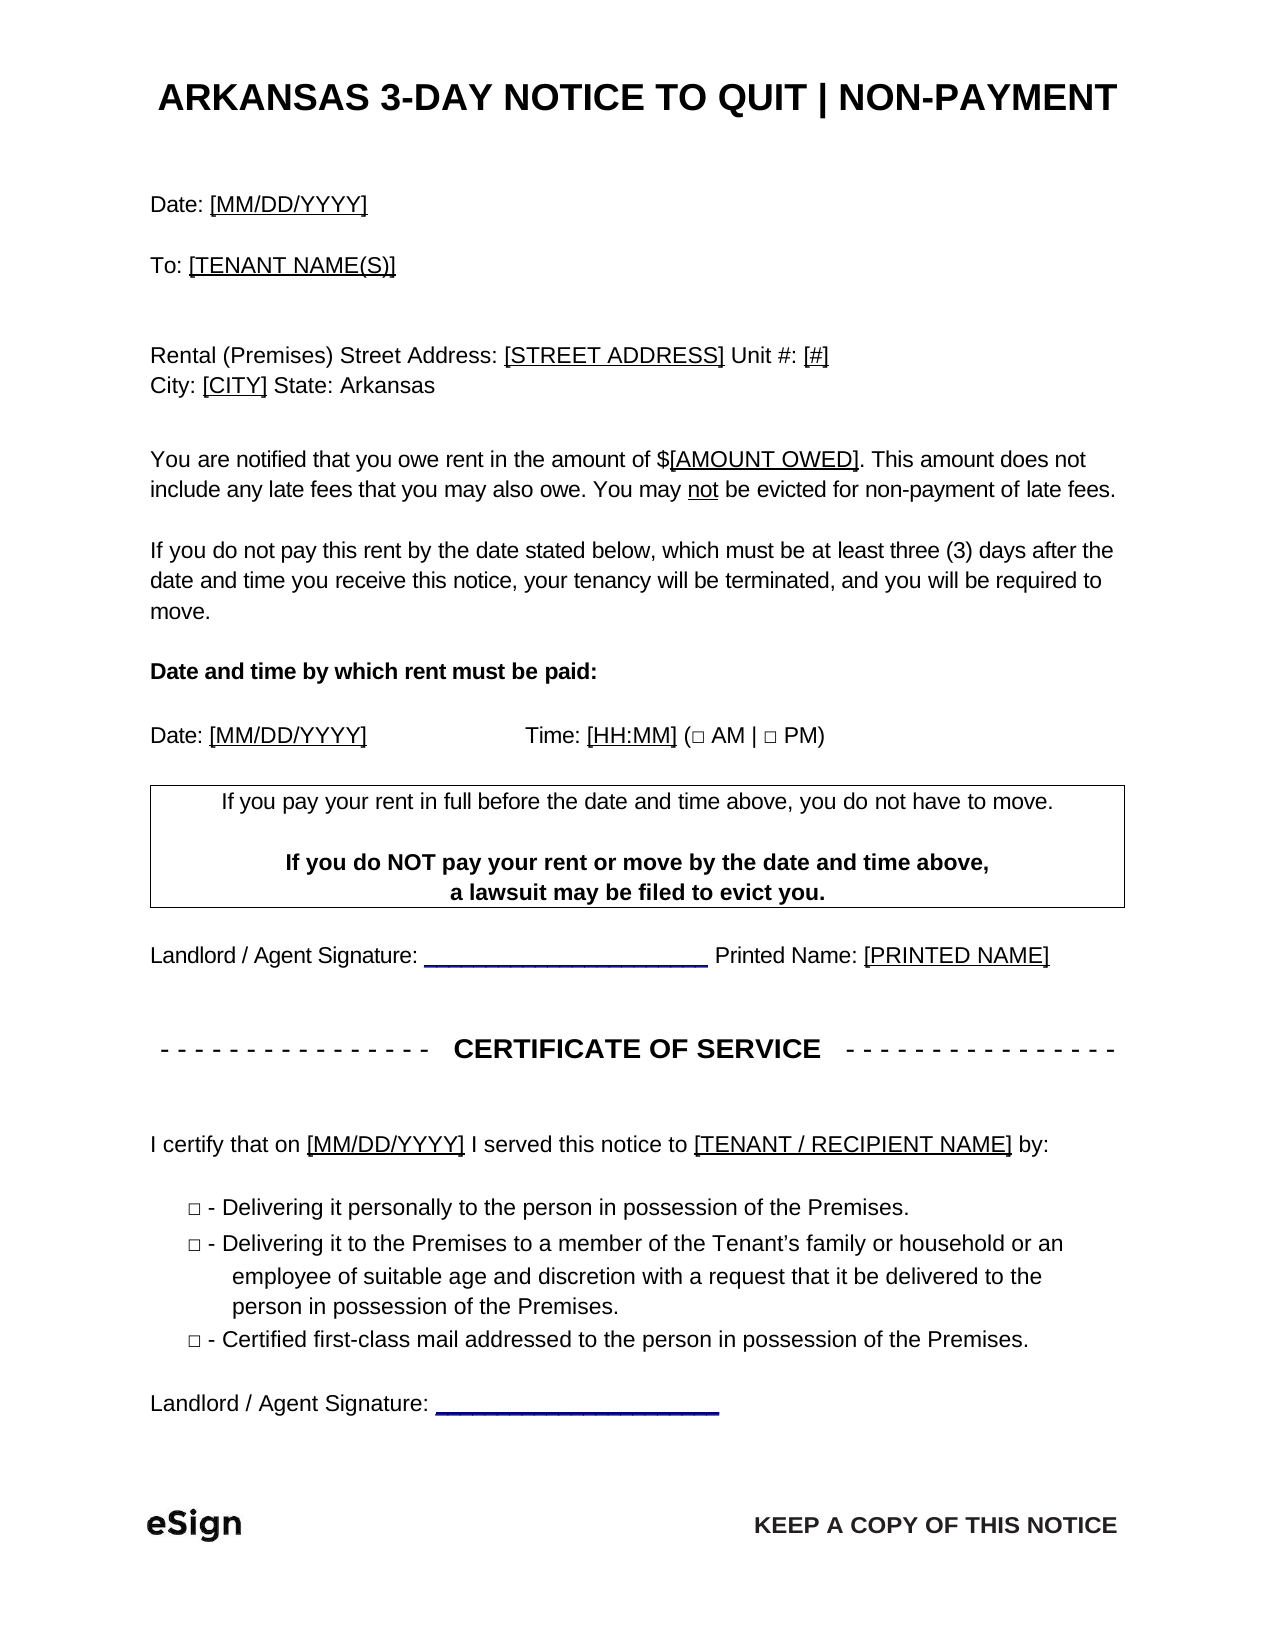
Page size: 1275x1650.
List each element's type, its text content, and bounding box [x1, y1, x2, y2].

text employee of suitable age and discretion with a request that it be delivered to the [187, 1263, 1125, 1289]
text a lawsuit may be filed to evict you. [151, 876, 1124, 907]
text ☐ - Delivering it personally to the person in possession of the Premises. [187, 1191, 1125, 1222]
text person in possession of the Premises. [187, 1293, 1125, 1319]
subtitle I certify that on [MM/DD/YYYY] I served this notice to [TENANT / RECIPIENT NAME] by: [150, 1131, 1125, 1157]
text ☐ - Delivering it to the Premises to a member of the Tenant’s family or household or an [187, 1227, 1125, 1258]
text You are notified that you owe rent in the amount of $[AMOUNT OWED]. This amount does not include any late fees that you may also owe. You may not be evicted for non-payment of late fees. [150, 446, 1125, 502]
text ARKANSAS 3-DAY NOTICE TO QUIT | NON-PAYMENT [150, 75, 1125, 118]
text Landlord / Agent Signature: _______________________ [150, 1389, 1125, 1416]
text City: [CITY] State: Arkansas [150, 372, 1125, 399]
subtitle - - - - - - - - - - - - - - - - CERTIFICATE OF SERVICE - - - - - - - - - - - - - - - - [150, 1033, 1125, 1064]
text Rental (Premises) Street Address: [STREET ADDRESS] Unit #: [#] [150, 342, 1125, 369]
text If you do not pay this rent by the date stated below, which must be at least three (3) days after the date and time you receive this notice, your tenancy will be terminated, and you will be required to move. [150, 537, 1125, 624]
text If you do NOT pay your rent or move by the date and time above, [151, 846, 1124, 875]
text Landlord / Agent Signature: _______________________ Printed Name: [PRINTED NAME] [150, 942, 1125, 969]
text ☐ - Certified first-class mail addressed to the person in possession of the Premises. [187, 1323, 1125, 1354]
text Date: [MM/DD/YYYY] [150, 191, 1125, 218]
text To: [TENANT NAME(S)] [150, 252, 1125, 278]
text Date: [MM/DD/YYYY] Time: [HH:MM] (☐ AM | ☐ PM) [150, 719, 1125, 750]
text If you pay your rent in full before the date and time above, you do not have to move. [151, 786, 1124, 814]
text Date and time by which rent must be paid: [150, 658, 1125, 685]
